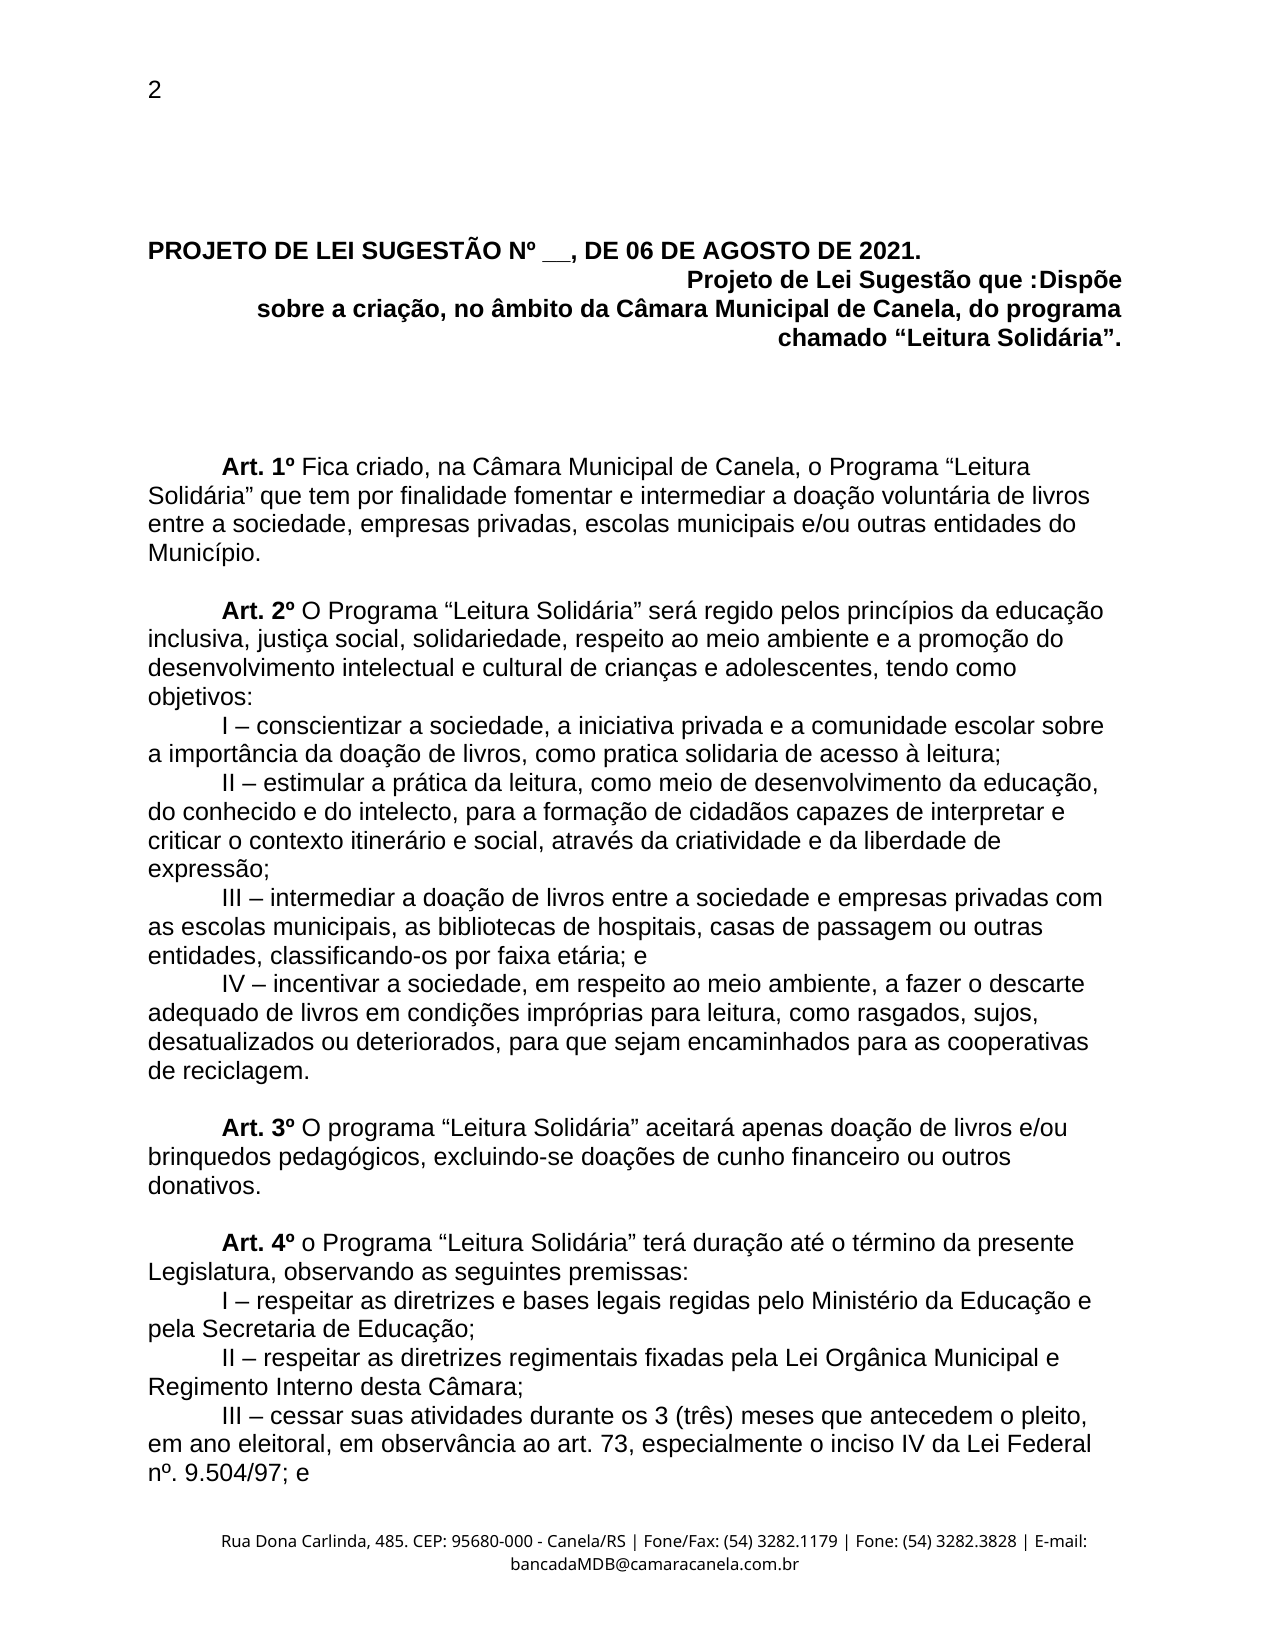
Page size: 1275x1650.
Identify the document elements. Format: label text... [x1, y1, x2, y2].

text Art. 3º O programa “Leitura Solidária” aceitará apenas doação de livros e/ou brinquedos pedagógicos, excluindo-se doações de cunho financeiro ou outros donativos. [148, 1113, 1122, 1199]
text Projeto de Lei Sugestão que :Dispõe sobre a criação, no âmbito da Câmara Municipal de Canela, do programa chamado “Leitura Solidária”. [148, 265, 1122, 351]
text II – estimular a prática da leitura, como meio de desenvolvimento da educação, do conhecido e do intelecto, para a formação de cidadãos capazes de interpretar e criticar o contexto itinerário e social, através da criatividade e da liberdade de expressão; [148, 768, 1122, 883]
text Art. 1º Fica criado, na Câmara Municipal de Canela, o Programa “Leitura Solidária” que tem por finalidade fomentar e intermediar a doação voluntária de livros entre a sociedade, empresas privadas, escolas municipais e/ou outras entidades do Município. [148, 452, 1122, 567]
text Art. 2º O Programa “Leitura Solidária” será regido pelos princípios da educação inclusiva, justiça social, solidariedade, respeito ao meio ambiente e a promoção do desenvolvimento intelectual e cultural de crianças e adolescentes, tendo como objetivos: [148, 596, 1122, 711]
text III – intermediar a doação de livros entre a sociedade e empresas privadas com as escolas municipais, as bibliotecas de hospitais, casas de passagem ou outras entidades, classificando-os por faixa etária; e [148, 883, 1122, 969]
text Art. 4º o Programa “Leitura Solidária” terá duração até o término da presente Legislatura, observando as seguintes premissas: [148, 1228, 1122, 1286]
text I – conscientizar a sociedade, a iniciativa privada e a comunidade escolar sobre a importância da doação de livros, como pratica solidaria de acesso à leitura; [148, 711, 1122, 768]
text IV – incentivar a sociedade, em respeito ao meio ambiente, a fazer o descarte adequado de livros em condições impróprias para leitura, como rasgados, sujos, desatualizados ou deteriorados, para que sejam encaminhados para as cooperativas de reciclagem. [148, 969, 1122, 1084]
text PROJETO DE LEI SUGESTÃO Nº __, DE 06 DE AGOSTO DE 2021. [148, 236, 1122, 265]
text III – cessar suas atividades durante os 3 (três) meses que antecedem o pleito, em ano eleitoral, em observância ao art. 73, especialmente o inciso IV da Lei Federal nº. 9.504/97; e [148, 1401, 1122, 1487]
text I – respeitar as diretrizes e bases legais regidas pelo Ministério da Educação e pela Secretaria de Educação; [148, 1286, 1122, 1343]
text II – respeitar as diretrizes regimentais fixadas pela Lei Orgânica Municipal e Regimento Interno desta Câmara; [148, 1343, 1122, 1401]
